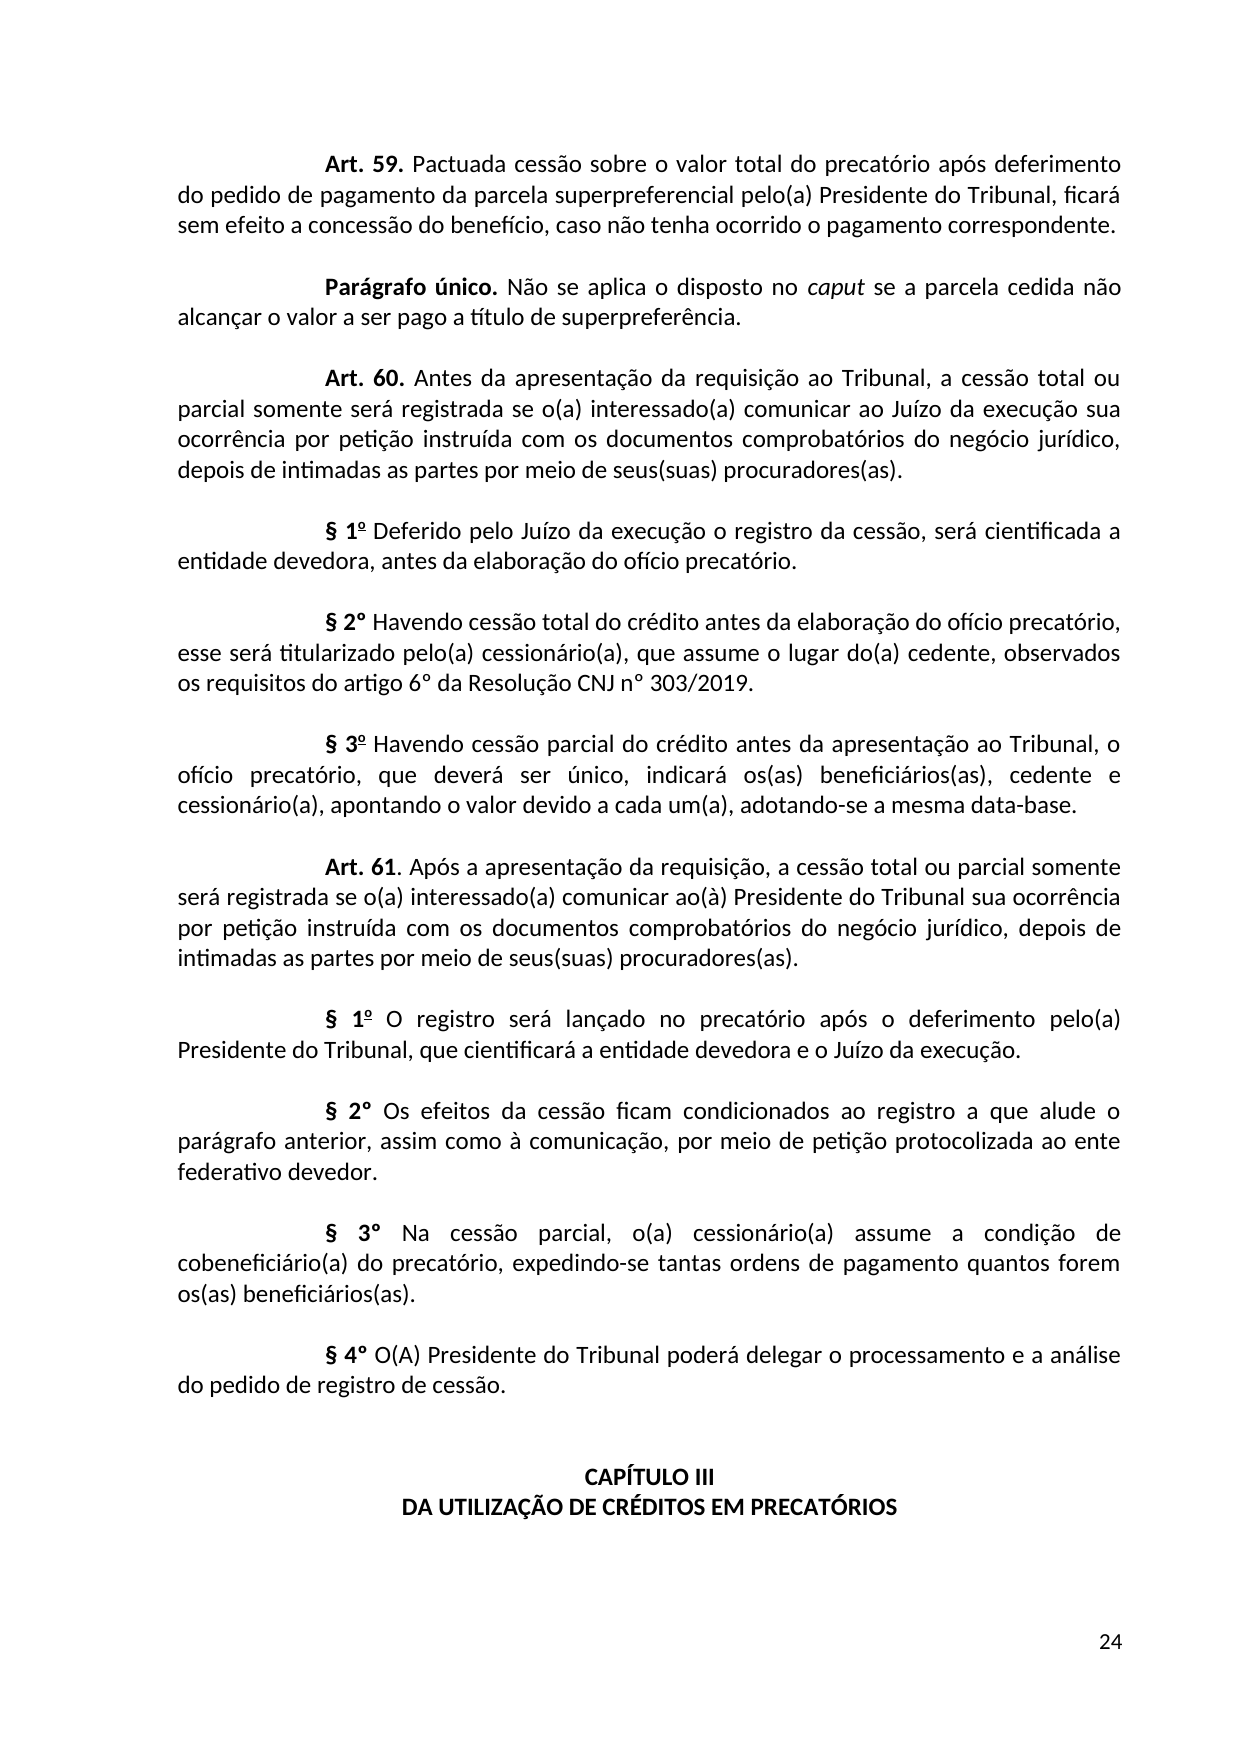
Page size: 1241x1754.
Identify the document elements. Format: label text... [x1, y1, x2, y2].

text Art. 59. Pactuada cessão sobre o valor total do precatório após deferimento do pedido de pagamento da parcela superpreferencial pelo(a) Presidente do Tribunal, ficará sem efeito a concessão do benefício, caso não tenha ocorrido o pagamento correspondente. [177, 149, 1122, 240]
text Art. 60. Antes da apresentação da requisição ao Tribunal, a cessão total ou parcial somente será registrada se o(a) interessado(a) comunicar ao Juízo da execução sua ocorrência por petição instruída com os documentos comprobatórios do negócio jurídico, depois de intimadas as partes por meio de seus(suas) procuradores(as). [177, 362, 1122, 484]
text CAPÍTULO III [177, 1461, 1122, 1492]
text § 3º Na cessão parcial, o(a) cessionário(a) assume a condição de cobeneficiário(a) do precatório, expedindo-se tantas ordens de pagamento quantos forem os(as) beneficiários(as). [177, 1217, 1122, 1308]
text Art. 61. Após a apresentação da requisição, a cessão total ou parcial somente será registrada se o(a) interessado(a) comunicar ao(à) Presidente do Tribunal sua ocorrência por petição instruída com os documentos comprobatórios do negócio jurídico, depois de intimadas as partes por meio de seus(suas) procuradores(as). [177, 851, 1122, 973]
text Parágrafo único. Não se aplica o disposto no caput se a parcela cedida não alcançar o valor a ser pago a título de superpreferência. [177, 271, 1122, 332]
text § 1o O registro será lançado no precatório após o deferimento pelo(a) Presidente do Tribunal, que cientificará a entidade devedora e o Juízo da execução. [177, 1003, 1122, 1064]
text § 1o Deferido pelo Juízo da execução o registro da cessão, será cientificada a entidade devedora, antes da elaboração do ofício precatório. [177, 515, 1122, 576]
text § 2º Havendo cessão total do crédito antes da elaboração do ofício precatório, esse será titularizado pelo(a) cessionário(a), que assume o lugar do(a) cedente, observados os requisitos do artigo 6º da Resolução CNJ nº 303/2019. [177, 606, 1122, 698]
text § 2º Os efeitos da cessão ficam condicionados ao registro a que alude o parágrafo anterior, assim como à comunicação, por meio de petição protocolizada ao ente federativo devedor. [177, 1095, 1122, 1186]
text § 3o Havendo cessão parcial do crédito antes da apresentação ao Tribunal, o ofício precatório, que deverá ser único, indicará os(as) beneficiários(as), cedente e cessionário(a), apontando o valor devido a cada um(a), adotando-se a mesma data-base. [177, 728, 1122, 820]
text DA UTILIZAÇÃO DE CRÉDITOS EM PRECATÓRIOS [177, 1492, 1122, 1522]
text § 4º O(A) Presidente do Tribunal poderá delegar o processamento e a análise do pedido de registro de cessão. [177, 1339, 1122, 1400]
